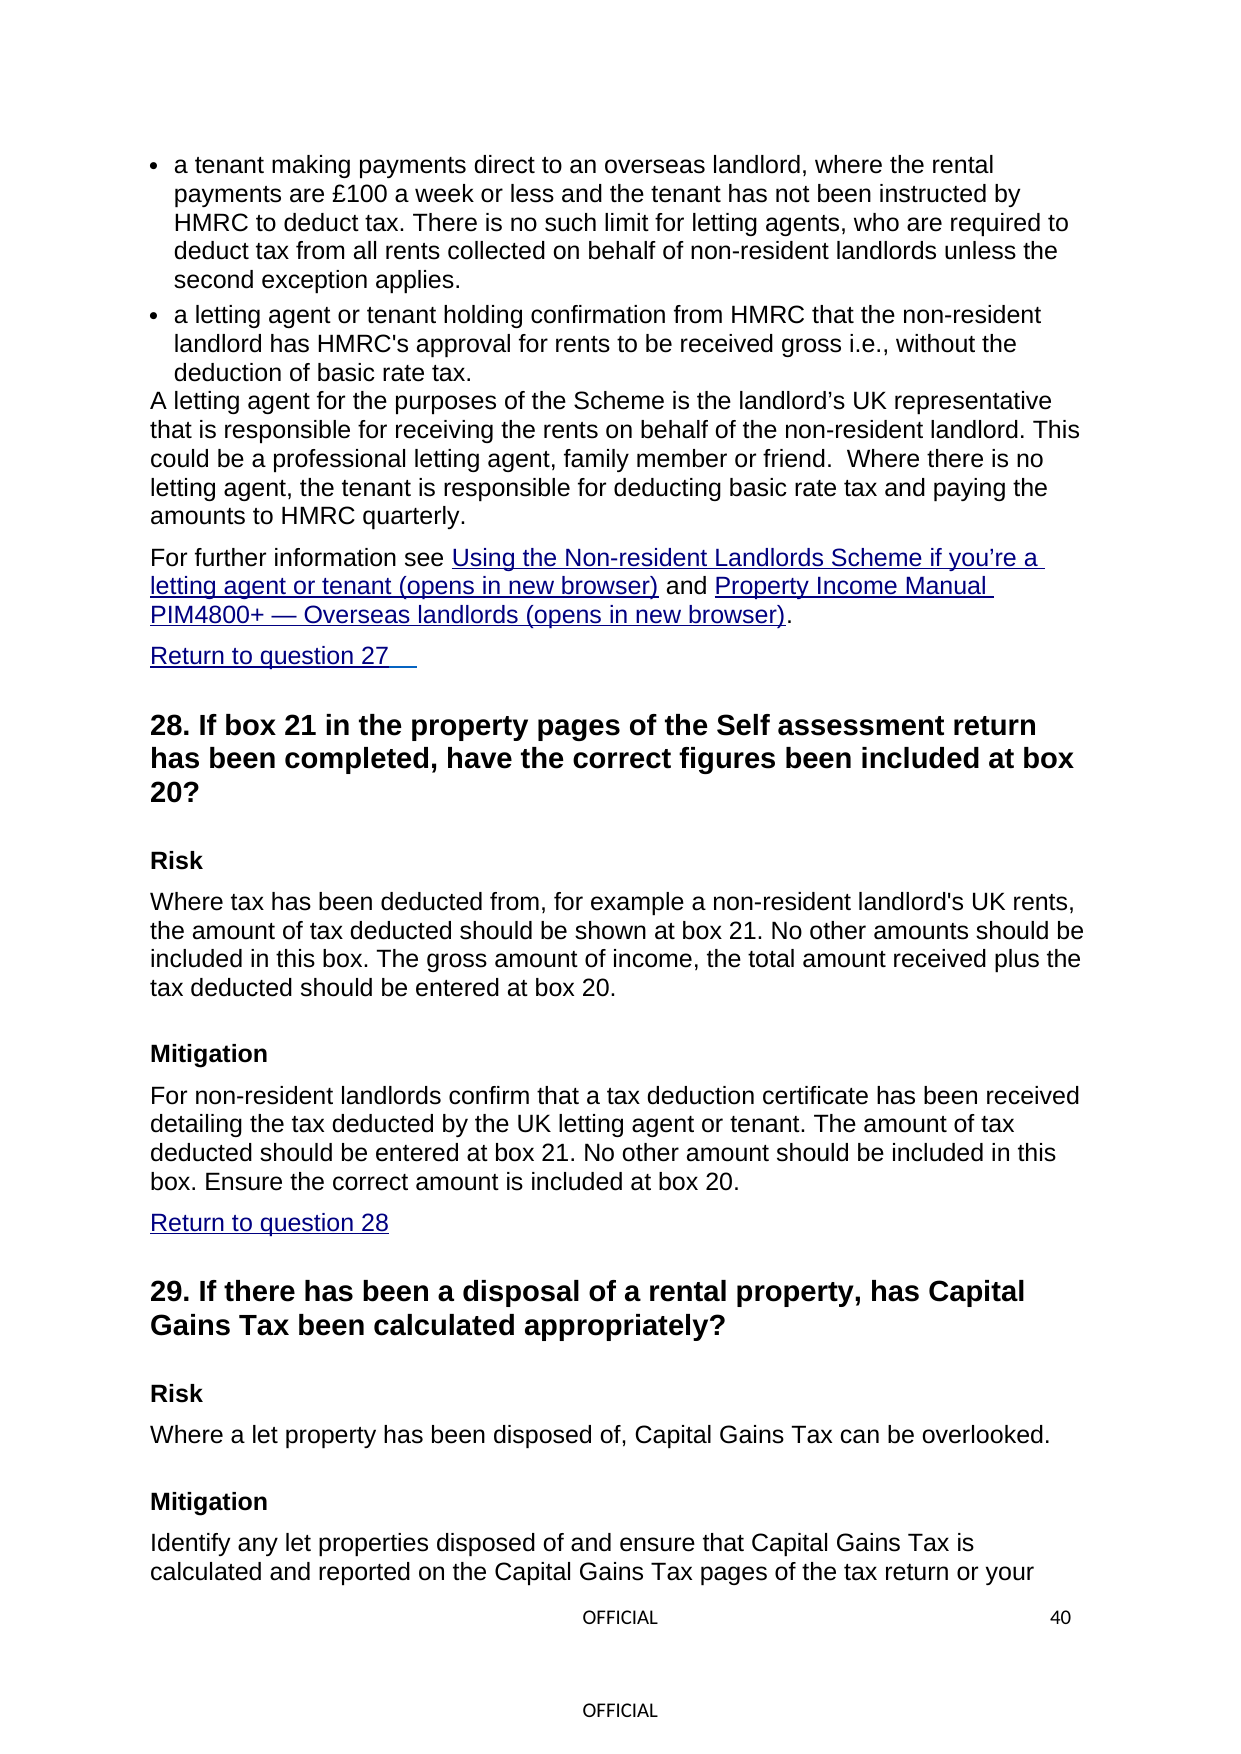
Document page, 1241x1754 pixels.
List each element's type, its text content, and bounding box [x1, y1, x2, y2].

subtitle 29. If there has been a disposal of a rental property, has Capital Gains Tax been calculated appropriately? [150, 1274, 1090, 1341]
text Return to question 27 [150, 641, 1090, 670]
text Where a let property has been disposed of, Capital Gains Tax can be overlooked. [150, 1420, 1090, 1449]
text For further information see Using the Non-resident Landlords Scheme if you’re a letting agent or tenant (opens in new browser) and Property Income Manual PIM4800+ — Overseas landlords (opens in new browser). [150, 542, 1090, 629]
subtitle Mitigation [150, 1486, 1090, 1515]
text Return to question 28 [150, 1208, 1090, 1237]
list a tenant making payments direct to an overseas landlord, where the rental payments are £100 a week or less and the tenant has not been instructed by HMRC to deduct tax. There is no such limit for letting agents, who are required to deduct tax from all rents collected on behalf of non-resident landlords unless the second exception applies. [150, 150, 1090, 294]
list a letting agent or tenant holding confirmation from HMRC that the non-resident landlord has HMRC's approval for rents to be received gross i.e., without the deduction of basic rate tax. [150, 300, 1090, 386]
subtitle Mitigation [150, 1039, 1090, 1068]
subtitle 28. If box 21 in the property pages of the Self assessment return has been completed, have the correct figures been included at box 20? [150, 707, 1090, 808]
text A letting agent for the purposes of the Scheme is the landlord’s UK representative that is responsible for receiving the rents on behalf of the non-resident landlord. This could be a professional letting agent, family member or friend. Where there is no letting agent, the tenant is responsible for deducting basic rate tax and paying the amounts to HMRC quarterly. [150, 386, 1090, 530]
text For non-resident landlords confirm that a tax deduction certificate has been received detailing the tax deducted by the UK letting agent or tenant. The amount of tax deducted should be entered at box 21. No other amount should be included in this box. Ensure the correct amount is included at box 20. [150, 1081, 1090, 1196]
subtitle Risk [150, 1379, 1090, 1408]
subtitle Risk [150, 846, 1090, 874]
text Identify any let properties disposed of and ensure that Capital Gains Tax is calculated and reported on the Capital Gains Tax pages of the tax return or your [150, 1528, 1090, 1585]
text Where tax has been deducted from, for example a non-resident landlord's UK rents, the amount of tax deducted should be shown at box 21. No other amounts should be included in this box. The gross amount of income, the total amount received plus the tax deducted should be entered at box 20. [150, 887, 1090, 1002]
